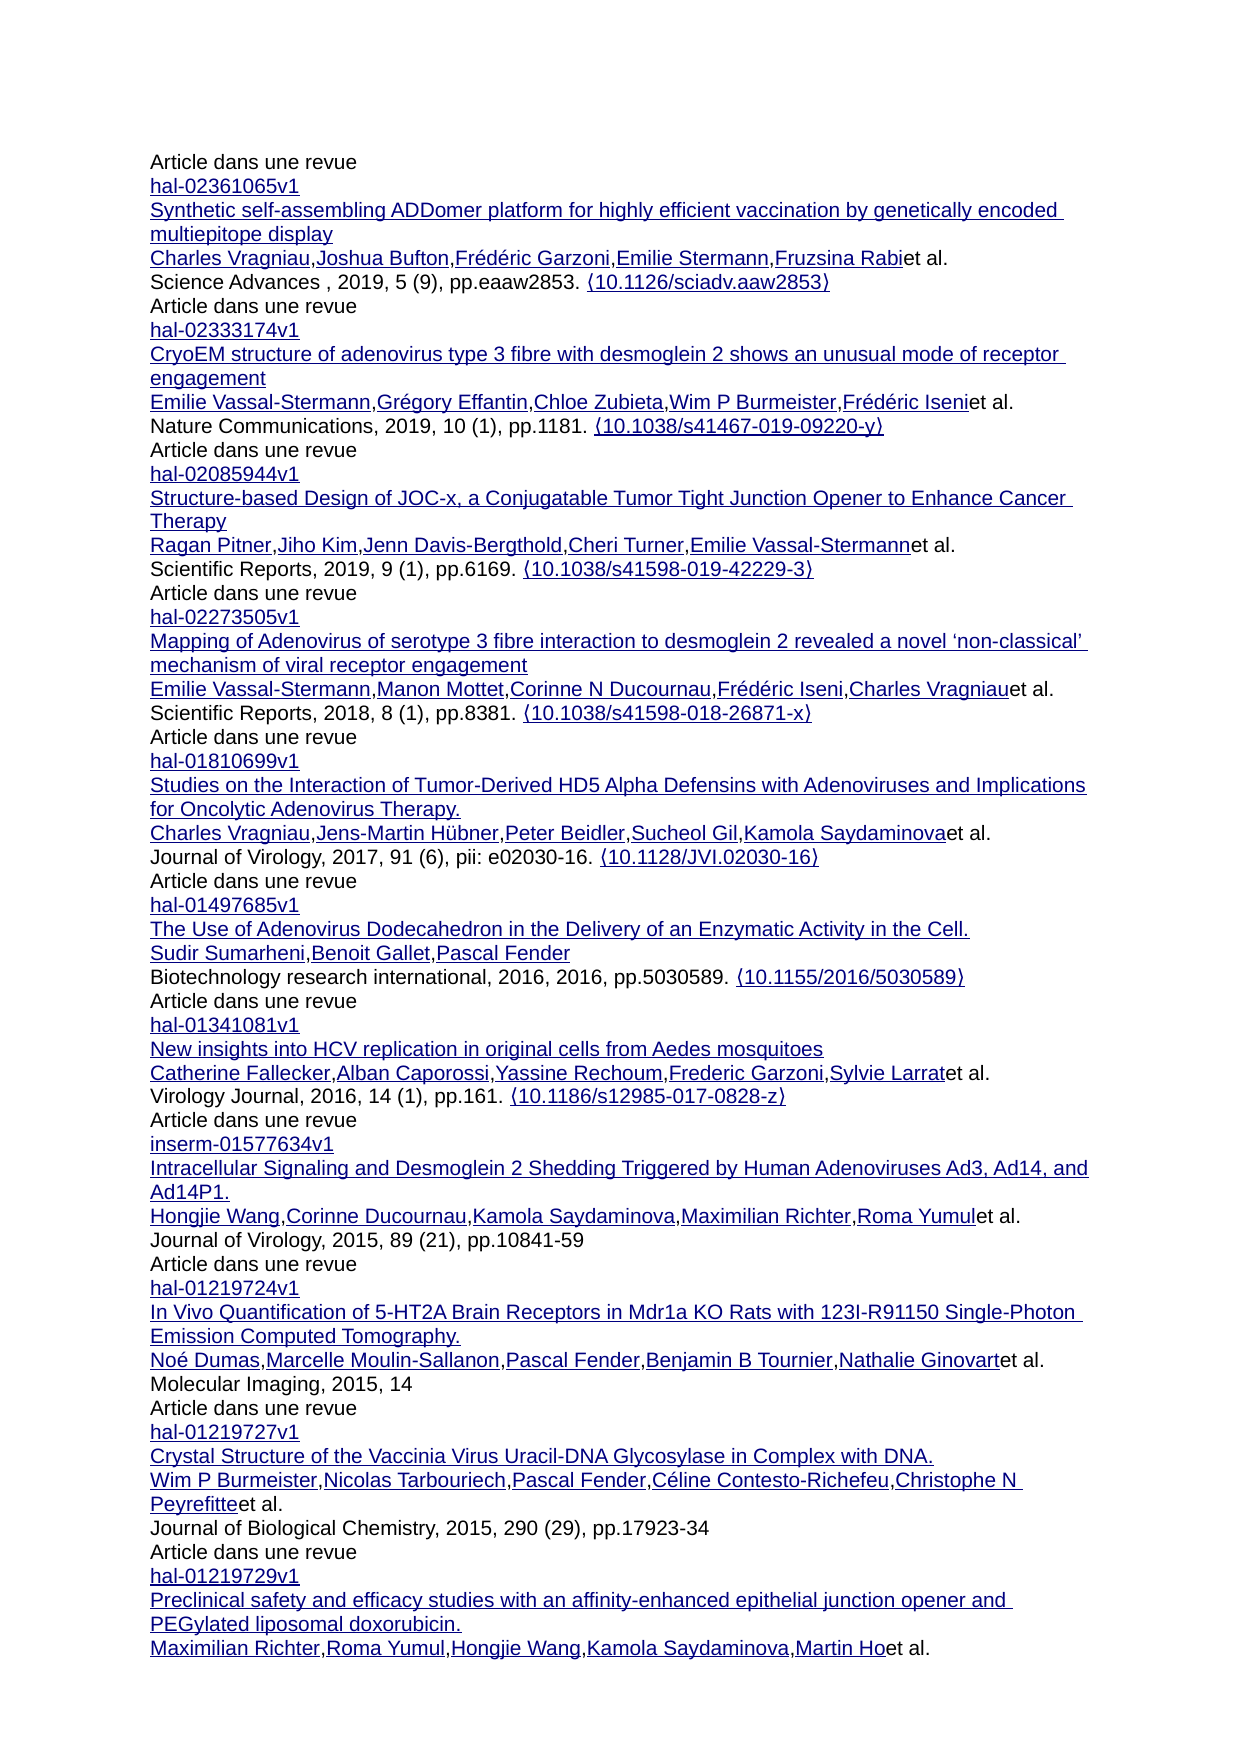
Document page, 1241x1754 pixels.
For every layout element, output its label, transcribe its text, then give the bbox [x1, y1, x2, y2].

table_cell In Vivo Quantification of 5-HT2A Brain Receptors in Mdr1a KO Rats with 123I-R91150 Single-Photon Emission Computed Tomography. Noé Dumas,Marcelle Moulin-Sallanon,Pascal Fender,Benjamin B Tournier,Nathalie Ginovartet al. Molecular Imaging, 2015, 14 Article dans une revue hal-01219727v1 [150, 1300, 1090, 1444]
table_cell New insights into HCV replication in original cells from Aedes mosquitoes Catherine Fallecker,Alban Caporossi,Yassine Rechoum,Frederic Garzoni,Sylvie Larratet al. Virology Journal, 2016, 14 (1), pp.161. ⟨10.1186/s12985-017-0828-z⟩ Article dans une revue inserm-01577634v1 [150, 1036, 1090, 1156]
table_cell Structure-based Design of JOC-x, a Conjugatable Tumor Tight Junction Opener to Enhance Cancer Therapy Ragan Pitner,Jiho Kim,Jenn Davis-Bergthold,Cheri Turner,Emilie Vassal-Stermannet al. Scientific Reports, 2019, 9 (1), pp.6169. ⟨10.1038/s41598-019-42229-3⟩ Article dans une revue hal-02273505v1 [150, 485, 1090, 629]
table_cell Article dans une revue hal-02361065v1 [150, 150, 1090, 198]
table_cell CryoEM structure of adenovirus type 3 fibre with desmoglein 2 shows an unusual mode of receptor engagement Emilie Vassal-Stermann,Grégory Effantin,Chloe Zubieta,Wim P Burmeister,Frédéric Iseniet al. Nature Communications, 2019, 10 (1), pp.1181. ⟨10.1038/s41467-019-09220-y⟩ Article dans une revue hal-02085944v1 [150, 342, 1090, 485]
table_cell Preclinical safety and efficacy studies with an affinity-enhanced epithelial junction opener and PEGylated liposomal doxorubicin. Maximilian Richter,Roma Yumul,Hongjie Wang,Kamola Saydaminova,Martin Hoet al. [150, 1588, 1090, 1659]
table_cell Crystal Structure of the Vaccinia Virus Uracil-DNA Glycosylase in Complex with DNA. Wim P Burmeister,Nicolas Tarbouriech,Pascal Fender,Céline Contesto-Richefeu,Christophe N Peyrefitteet al. Journal of Biological Chemistry, 2015, 290 (29), pp.17923-34 Article dans une revue hal-01219729v1 [150, 1444, 1090, 1587]
table_cell Intracellular Signaling and Desmoglein 2 Shedding Triggered by Human Adenoviruses Ad3, Ad14, and Ad14P1. Hongjie Wang,Corinne Ducournau,Kamola Saydaminova,Maximilian Richter,Roma Yumulet al. Journal of Virology, 2015, 89 (21), pp.10841-59 Article dans une revue hal-01219724v1 [150, 1156, 1090, 1300]
table_cell Mapping of Adenovirus of serotype 3 fibre interaction to desmoglein 2 revealed a novel ‘non-classical’ mechanism of viral receptor engagement Emilie Vassal-Stermann,Manon Mottet,Corinne N Ducournau,Frédéric Iseni,Charles Vragniauet al. Scientific Reports, 2018, 8 (1), pp.8381. ⟨10.1038/s41598-018-26871-x⟩ Article dans une revue hal-01810699v1 [150, 629, 1090, 773]
table_cell The Use of Adenovirus Dodecahedron in the Delivery of an Enzymatic Activity in the Cell. Sudir Sumarheni,Benoit Gallet,Pascal Fender Biotechnology research international, 2016, 2016, pp.5030589. ⟨10.1155/2016/5030589⟩ Article dans une revue hal-01341081v1 [150, 917, 1090, 1036]
table_cell Synthetic self-assembling ADDomer platform for highly efficient vaccination by genetically encoded multiepitope display Charles Vragniau,Joshua Bufton,Frédéric Garzoni,Emilie Stermann,Fruzsina Rabiet al. Science Advances , 2019, 5 (9), pp.eaaw2853. ⟨10.1126/sciadv.aaw2853⟩ Article dans une revue hal-02333174v1 [150, 198, 1090, 342]
table_cell Studies on the Interaction of Tumor-Derived HD5 Alpha Defensins with Adenoviruses and Implications for Oncolytic Adenovirus Therapy. Charles Vragniau,Jens-Martin Hübner,Peter Beidler,Sucheol Gil,Kamola Saydaminovaet al. Journal of Virology, 2017, 91 (6), pii: e02030-16. ⟨10.1128/JVI.02030-16⟩ Article dans une revue hal-01497685v1 [150, 773, 1090, 917]
